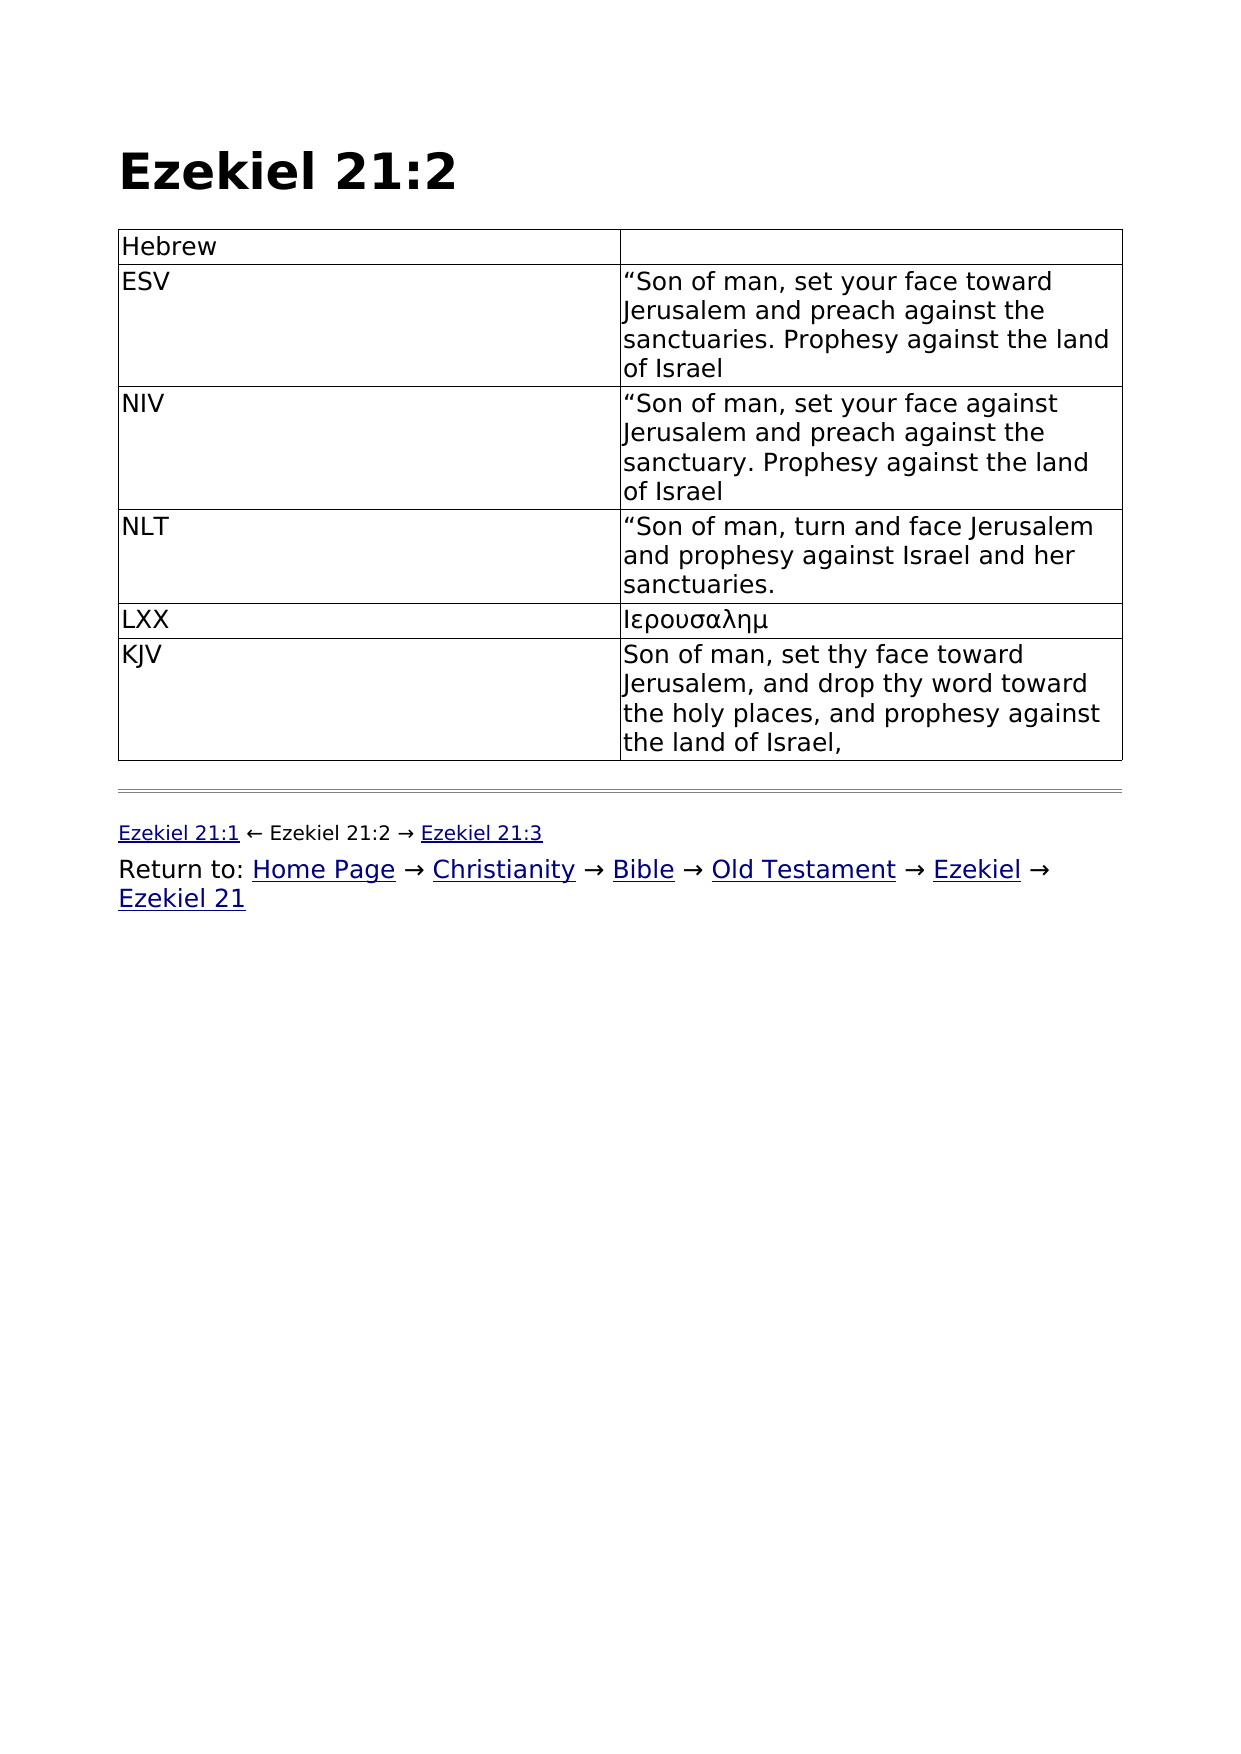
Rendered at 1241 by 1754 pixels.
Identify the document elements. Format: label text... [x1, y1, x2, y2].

table_cell Ιερουσαλημ [621, 604, 1122, 637]
subtitle Ezekiel 21:2 [118, 143, 1122, 201]
text Ezekiel 21:1 ← Ezekiel 21:2 → Ezekiel 21:3 [118, 821, 1122, 855]
table_cell “Son of man, set your face toward Jerusalem and preach against the sanctuaries. Prophesy against the land of Israel [621, 265, 1122, 386]
table_cell NLT [119, 510, 620, 602]
table_header Hebrew [119, 230, 620, 264]
table_cell Son of man, set thy face toward Jerusalem, and drop thy word toward the holy places, and prophesy against the land of Israel, [621, 639, 1122, 760]
text Return to: Home Page → Christianity → Bible → Old Testament → Ezekiel → Ezekiel 21 [118, 855, 1122, 914]
table_cell LXX [119, 604, 620, 637]
table_cell NIV [119, 387, 620, 509]
table_cell ESV [119, 265, 620, 386]
table_cell “Son of man, set your face against Jerusalem and preach against the sanctuary. Prophesy against the land of Israel [621, 387, 1122, 509]
table_cell KJV [119, 639, 620, 760]
table_cell “Son of man, turn and face Jerusalem and prophesy against Israel and her sanctuaries. [621, 510, 1122, 602]
table_header [621, 230, 1122, 264]
